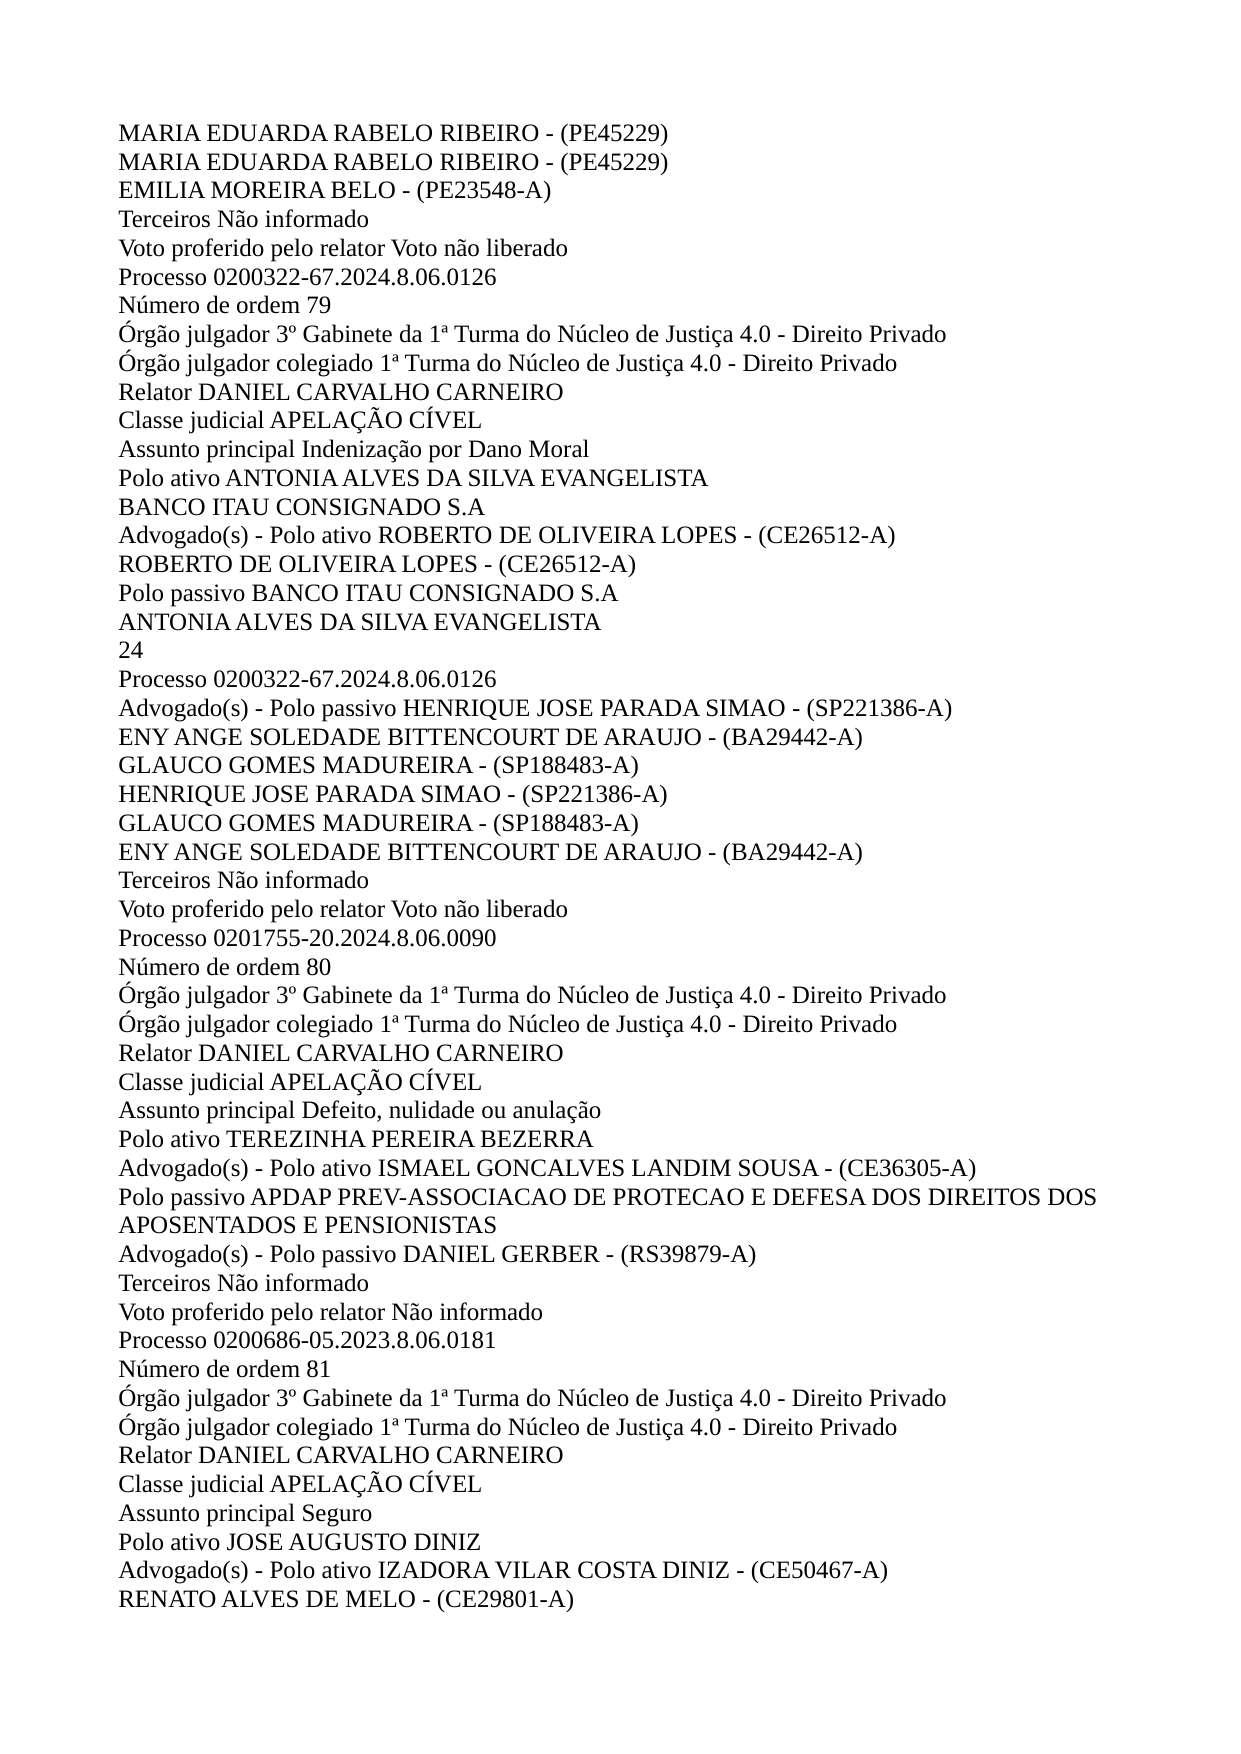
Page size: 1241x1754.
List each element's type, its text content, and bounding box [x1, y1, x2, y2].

text Número de ordem 80 [118, 952, 1122, 981]
text Relator DANIEL CARVALHO CARNEIRO [118, 377, 1122, 406]
text Órgão julgador 3º Gabinete da 1ª Turma do Núcleo de Justiça 4.0 - Direito Privado [118, 1383, 1122, 1412]
text Relator DANIEL CARVALHO CARNEIRO [118, 1441, 1122, 1469]
text Voto proferido pelo relator Não informado [118, 1297, 1122, 1326]
text Órgão julgador colegiado 1ª Turma do Núcleo de Justiça 4.0 - Direito Privado [118, 1412, 1122, 1441]
text Classe judicial APELAÇÃO CÍVEL [118, 1067, 1122, 1096]
text Processo 0201755-20.2024.8.06.0090 [118, 923, 1122, 952]
text Polo ativo JOSE AUGUSTO DINIZ [118, 1527, 1122, 1556]
text Classe judicial APELAÇÃO CÍVEL [118, 1469, 1122, 1498]
text Voto proferido pelo relator Voto não liberado [118, 233, 1122, 262]
text ENY ANGE SOLEDADE BITTENCOURT DE ARAUJO - (BA29442-A) [118, 837, 1122, 866]
text Relator DANIEL CARVALHO CARNEIRO [118, 1038, 1122, 1067]
text Assunto principal Seguro [118, 1498, 1122, 1527]
text APOSENTADOS E PENSIONISTAS [118, 1211, 1122, 1239]
text Órgão julgador 3º Gabinete da 1ª Turma do Núcleo de Justiça 4.0 - Direito Privado [118, 981, 1122, 1009]
text GLAUCO GOMES MADUREIRA - (SP188483-A) [118, 751, 1122, 779]
text Voto proferido pelo relator Voto não liberado [118, 894, 1122, 923]
text EMILIA MOREIRA BELO - (PE23548-A) [118, 176, 1122, 204]
text Advogado(s) - Polo passivo DANIEL GERBER - (RS39879-A) [118, 1239, 1122, 1268]
text Assunto principal Defeito, nulidade ou anulação [118, 1096, 1122, 1124]
text ROBERTO DE OLIVEIRA LOPES - (CE26512-A) [118, 549, 1122, 578]
text Classe judicial APELAÇÃO CÍVEL [118, 406, 1122, 434]
text Advogado(s) - Polo ativo ISMAEL GONCALVES LANDIM SOUSA - (CE36305-A) [118, 1153, 1122, 1182]
text Órgão julgador colegiado 1ª Turma do Núcleo de Justiça 4.0 - Direito Privado [118, 348, 1122, 377]
text Terceiros Não informado [118, 866, 1122, 894]
text Advogado(s) - Polo ativo IZADORA VILAR COSTA DINIZ - (CE50467-A) [118, 1556, 1122, 1584]
text Número de ordem 81 [118, 1354, 1122, 1383]
text Número de ordem 79 [118, 291, 1122, 319]
text Terceiros Não informado [118, 204, 1122, 233]
text Processo 0200686-05.2023.8.06.0181 [118, 1326, 1122, 1354]
text ENY ANGE SOLEDADE BITTENCOURT DE ARAUJO - (BA29442-A) [118, 722, 1122, 751]
text BANCO ITAU CONSIGNADO S.A [118, 492, 1122, 521]
text Polo passivo APDAP PREV-ASSOCIACAO DE PROTECAO E DEFESA DOS DIREITOS DOS [118, 1182, 1122, 1211]
text 24 [118, 636, 1122, 664]
text MARIA EDUARDA RABELO RIBEIRO - (PE45229) [118, 147, 1122, 176]
text GLAUCO GOMES MADUREIRA - (SP188483-A) [118, 808, 1122, 837]
text Polo ativo ANTONIA ALVES DA SILVA EVANGELISTA [118, 463, 1122, 492]
text Processo 0200322-67.2024.8.06.0126 [118, 664, 1122, 693]
text Órgão julgador 3º Gabinete da 1ª Turma do Núcleo de Justiça 4.0 - Direito Privado [118, 319, 1122, 348]
text ANTONIA ALVES DA SILVA EVANGELISTA [118, 607, 1122, 636]
text Polo passivo BANCO ITAU CONSIGNADO S.A [118, 578, 1122, 607]
text Terceiros Não informado [118, 1268, 1122, 1297]
text Advogado(s) - Polo ativo ROBERTO DE OLIVEIRA LOPES - (CE26512-A) [118, 521, 1122, 549]
text Órgão julgador colegiado 1ª Turma do Núcleo de Justiça 4.0 - Direito Privado [118, 1009, 1122, 1038]
text Assunto principal Indenização por Dano Moral [118, 434, 1122, 463]
text HENRIQUE JOSE PARADA SIMAO - (SP221386-A) [118, 779, 1122, 808]
text Polo ativo TEREZINHA PEREIRA BEZERRA [118, 1124, 1122, 1153]
text RENATO ALVES DE MELO - (CE29801-A) [118, 1584, 1122, 1613]
text Processo 0200322-67.2024.8.06.0126 [118, 262, 1122, 291]
text Advogado(s) - Polo passivo HENRIQUE JOSE PARADA SIMAO - (SP221386-A) [118, 693, 1122, 722]
text MARIA EDUARDA RABELO RIBEIRO - (PE45229) [118, 118, 1122, 147]
